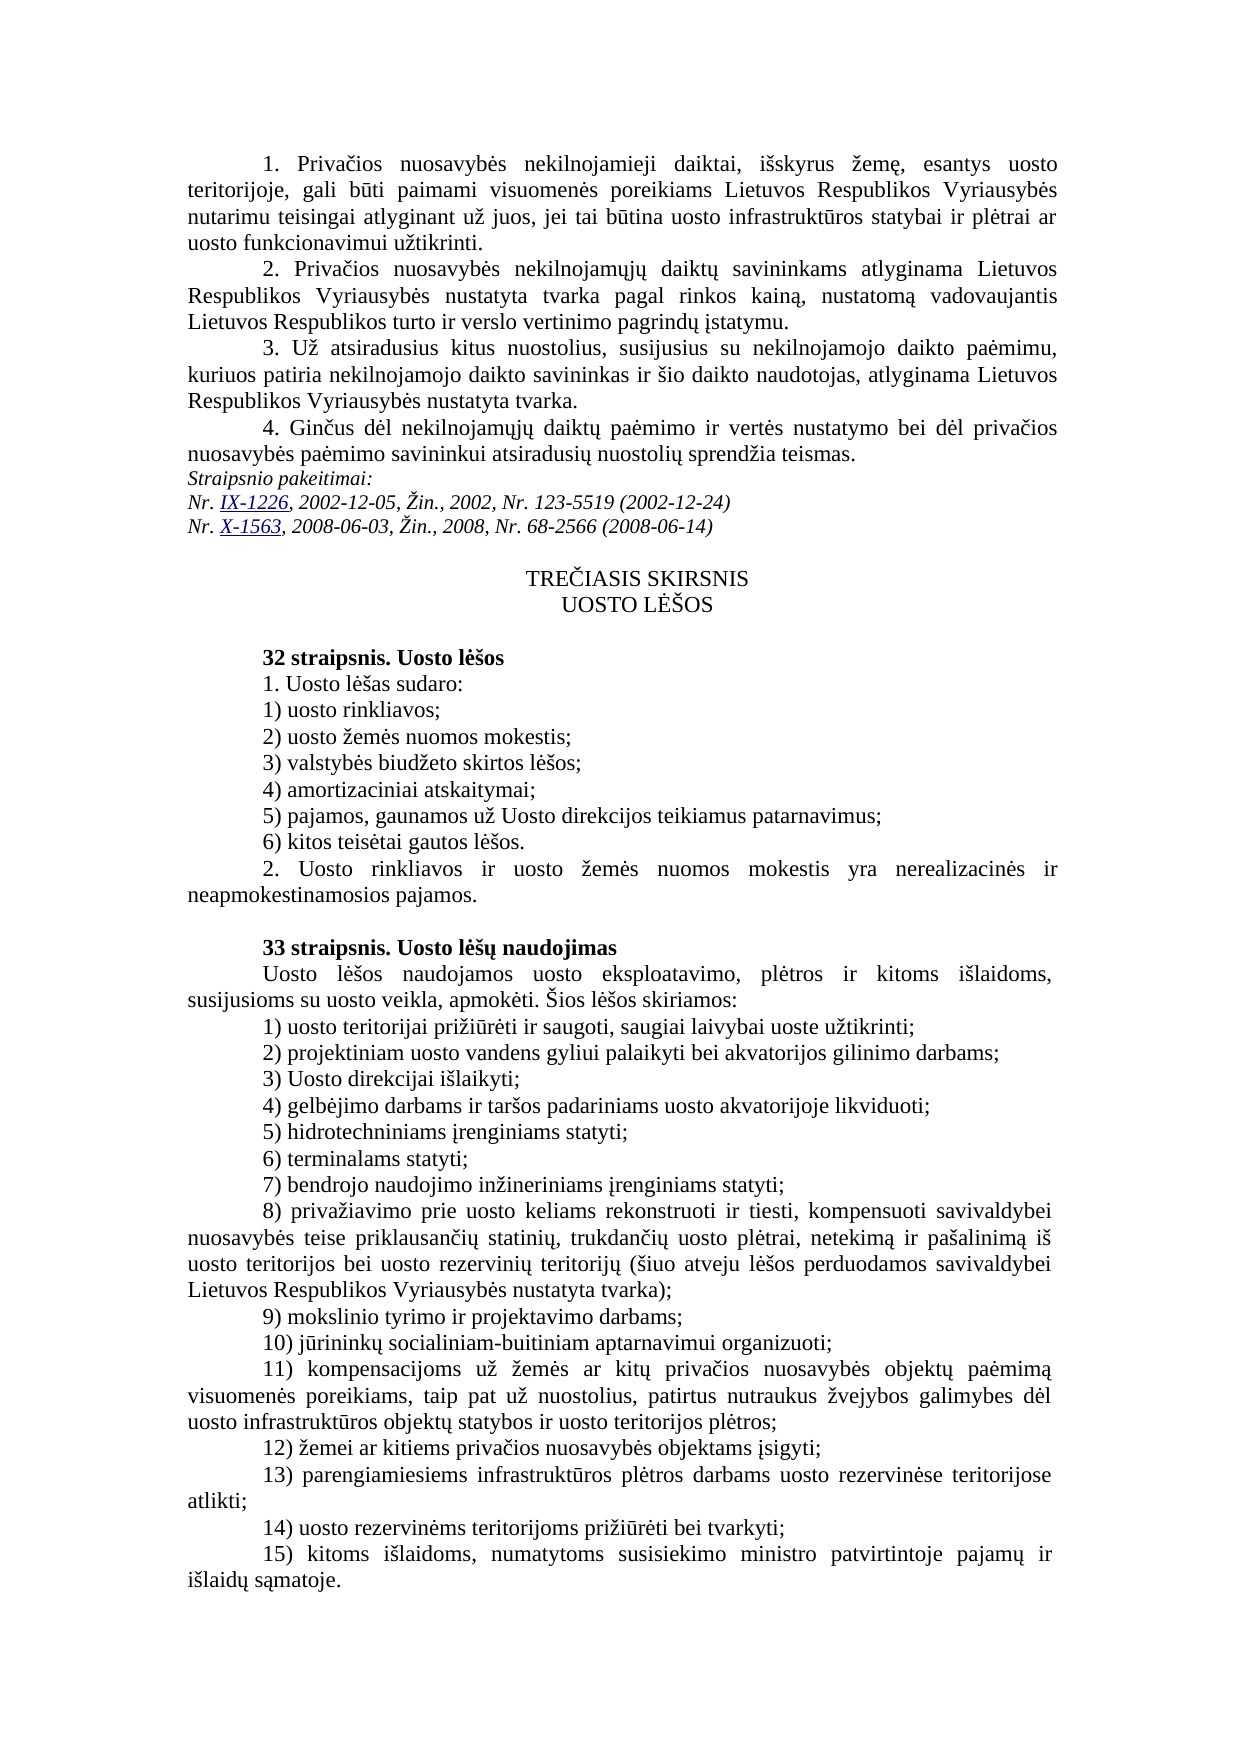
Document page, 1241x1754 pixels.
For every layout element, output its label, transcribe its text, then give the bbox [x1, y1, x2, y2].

text 2) projektiniam uosto vandens gyliui palaikyti bei akvatorijos gilinimo darbams; [187, 1039, 1053, 1066]
text 33 straipsnis. Uosto lėšų naudojimas [187, 934, 1053, 960]
text 4) gelbėjimo darbams ir taršos padariniams uosto akvatorijoje likviduoti; [187, 1092, 1053, 1118]
text 6) terminalams statyti; [187, 1144, 1053, 1171]
text 32 straipsnis. Uosto lėšos [187, 644, 1059, 670]
text 12) žemei ar kitiems privačios nuosavybės objektams įsigyti; [187, 1434, 1053, 1461]
text 5) hidrotechniniams įrenginiams statyti; [187, 1118, 1053, 1144]
text 3) Uosto direkcijai išlaikyti; [187, 1066, 1053, 1092]
text 10) jūrininkų socialiniam-buitiniam aptarnavimui organizuoti; [187, 1329, 1053, 1355]
text 3. Už atsiradusius kitus nuostolius, susijusius su nekilnojamojo daikto paėmimu, kuriuos patiria nekilnojamojo daikto savininkas ir šio daikto naudotojas, atlyginama Lietuvos Respublikos Vyriausybės nustatyta tvarka. [187, 334, 1059, 413]
text TREČIASIS SKIRSNIS [187, 565, 1059, 591]
text 14) uosto rezervinėms teritorijoms prižiūrėti bei tvarkyti; [187, 1513, 1053, 1540]
text 1. Uosto lėšas sudaro: [187, 670, 1059, 697]
text Nr. IX-1226, 2002-12-05, Žin., 2002, Nr. 123-5519 (2002-12-24) [187, 490, 1059, 514]
text 1) uosto teritorijai prižiūrėti ir saugoti, saugiai laivybai uoste užtikrinti; [187, 1013, 1053, 1039]
text 4. Ginčus dėl nekilnojamųjų daiktų paėmimo ir vertės nustatymo bei dėl privačios nuosavybės paėmimo savininkui atsiradusių nuostolių sprendžia teismas. [187, 413, 1059, 466]
text 4) amortizaciniai atskaitymai; [187, 776, 1059, 802]
text 2. Privačios nuosavybės nekilnojamųjų daiktų savininkams atlyginama Lietuvos Respublikos Vyriausybės nustatyta tvarka pagal rinkos kainą, nustatomą vadovaujantis Lietuvos Respublikos turto ir verslo vertinimo pagrindų įstatymu. [187, 255, 1059, 334]
text Uosto lėšos naudojamos uosto eksploatavimo, plėtros ir kitoms išlaidoms, susijusioms su uosto veikla, apmokėti. Šios lėšos skiriamos: [187, 960, 1053, 1013]
text 2. Uosto rinkliavos ir uosto žemės nuomos mokestis yra nerealizacinės ir neapmokestinamosios pajamos. [187, 855, 1059, 907]
text 9) mokslinio tyrimo ir projektavimo darbams; [187, 1303, 1053, 1329]
text 1. Privačios nuosavybės nekilnojamieji daiktai, išskyrus žemę, esantys uosto teritorijoje, gali būti paimami visuomenės poreikiams Lietuvos Respublikos Vyriausybės nutarimu teisingai atlyginant už juos, jei tai būtina uosto infrastruktūros statybai ir plėtrai ar uosto funkcionavimui užtikrinti. [187, 150, 1059, 255]
text Straipsnio pakeitimai: [187, 466, 1059, 490]
text 7) bendrojo naudojimo inžineriniams įrenginiams statyti; [187, 1171, 1053, 1197]
text 3) valstybės biudžeto skirtos lėšos; [187, 749, 1059, 776]
text 15) kitoms išlaidoms, numatytoms susisiekimo ministro patvirtintoje pajamų ir išlaidų sąmatoje. [187, 1540, 1053, 1593]
text 2) uosto žemės nuomos mokestis; [187, 723, 1059, 749]
text 5) pajamos, gaunamos už Uosto direkcijos teikiamus patarnavimus; [187, 802, 1059, 828]
text 6) kitos teisėtai gautos lėšos. [187, 828, 1059, 855]
text 8) privažiavimo prie uosto keliams rekonstruoti ir tiesti, kompensuoti savivaldybei nuosavybės teise priklausančių statinių, trukdančių uosto plėtrai, netekimą ir pašalinimą iš uosto teritorijos bei uosto rezervinių teritorijų (šiuo atveju lėšos perduodamos savivaldybei Lietuvos Respublikos Vyriausybės nustatyta tvarka); [187, 1197, 1053, 1303]
text UOSTO LĖŠOS [187, 591, 1059, 617]
text Nr. X-1563, 2008-06-03, Žin., 2008, Nr. 68-2566 (2008-06-14) [187, 514, 1053, 538]
text 11) kompensacijoms už žemės ar kitų privačios nuosavybės objektų paėmimą visuomenės poreikiams, taip pat už nuostolius, patirtus nutraukus žvejybos galimybes dėl uosto infrastruktūros objektų statybos ir uosto teritorijos plėtros; [187, 1355, 1053, 1434]
text 13) parengiamiesiems infrastruktūros plėtros darbams uosto rezervinėse teritorijose atlikti; [187, 1461, 1053, 1513]
text 1) uosto rinkliavos; [187, 697, 1059, 723]
